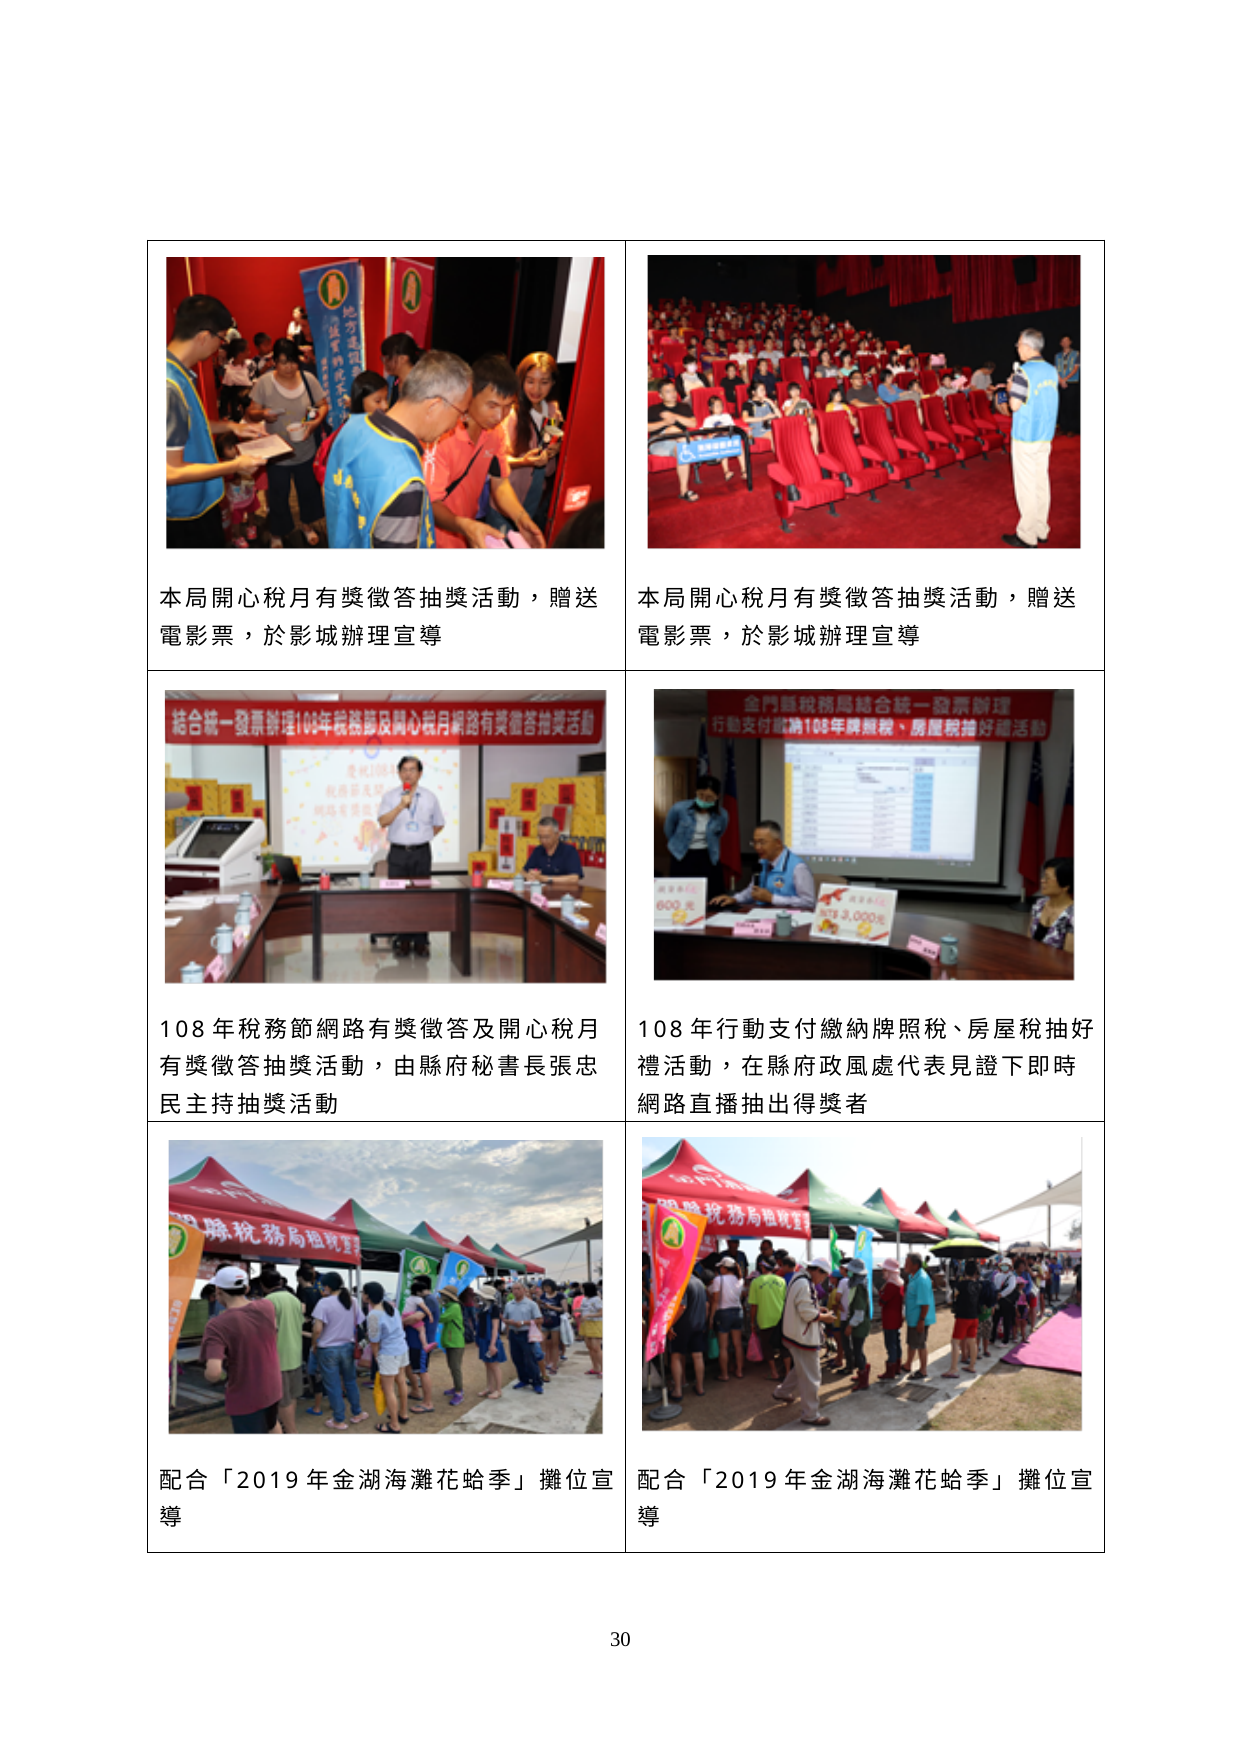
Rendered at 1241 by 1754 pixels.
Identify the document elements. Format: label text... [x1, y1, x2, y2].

table_cell 配合「2019年金湖海灘花蛤季」攤位宣導 [148, 1122, 625, 1552]
table_cell 108年行動支付繳納牌照稅、房屋稅抽好禮活動，在縣府政風處代表見證下即時網路直播抽出得獎者 [626, 671, 1104, 1121]
table_cell 108年稅務節網路有獎徵答及開心稅月有獎徵答抽獎活動，由縣府秘書長張忠民主持抽獎活動 [148, 671, 625, 1121]
picture [168, 1140, 605, 1436]
picture [647, 255, 1083, 551]
picture [653, 689, 1077, 985]
table_header 本局開心稅月有獎徵答抽獎活動，贈送電影票，於影城辦理宣導 [626, 241, 1104, 670]
picture [166, 257, 607, 553]
table_header 本局開心稅月有獎徵答抽獎活動，贈送電影票，於影城辦理宣導 [148, 241, 625, 670]
picture [642, 1137, 1084, 1433]
picture [164, 690, 609, 986]
table_cell 配合「2019年金湖海灘花蛤季」攤位宣導 [626, 1122, 1104, 1552]
